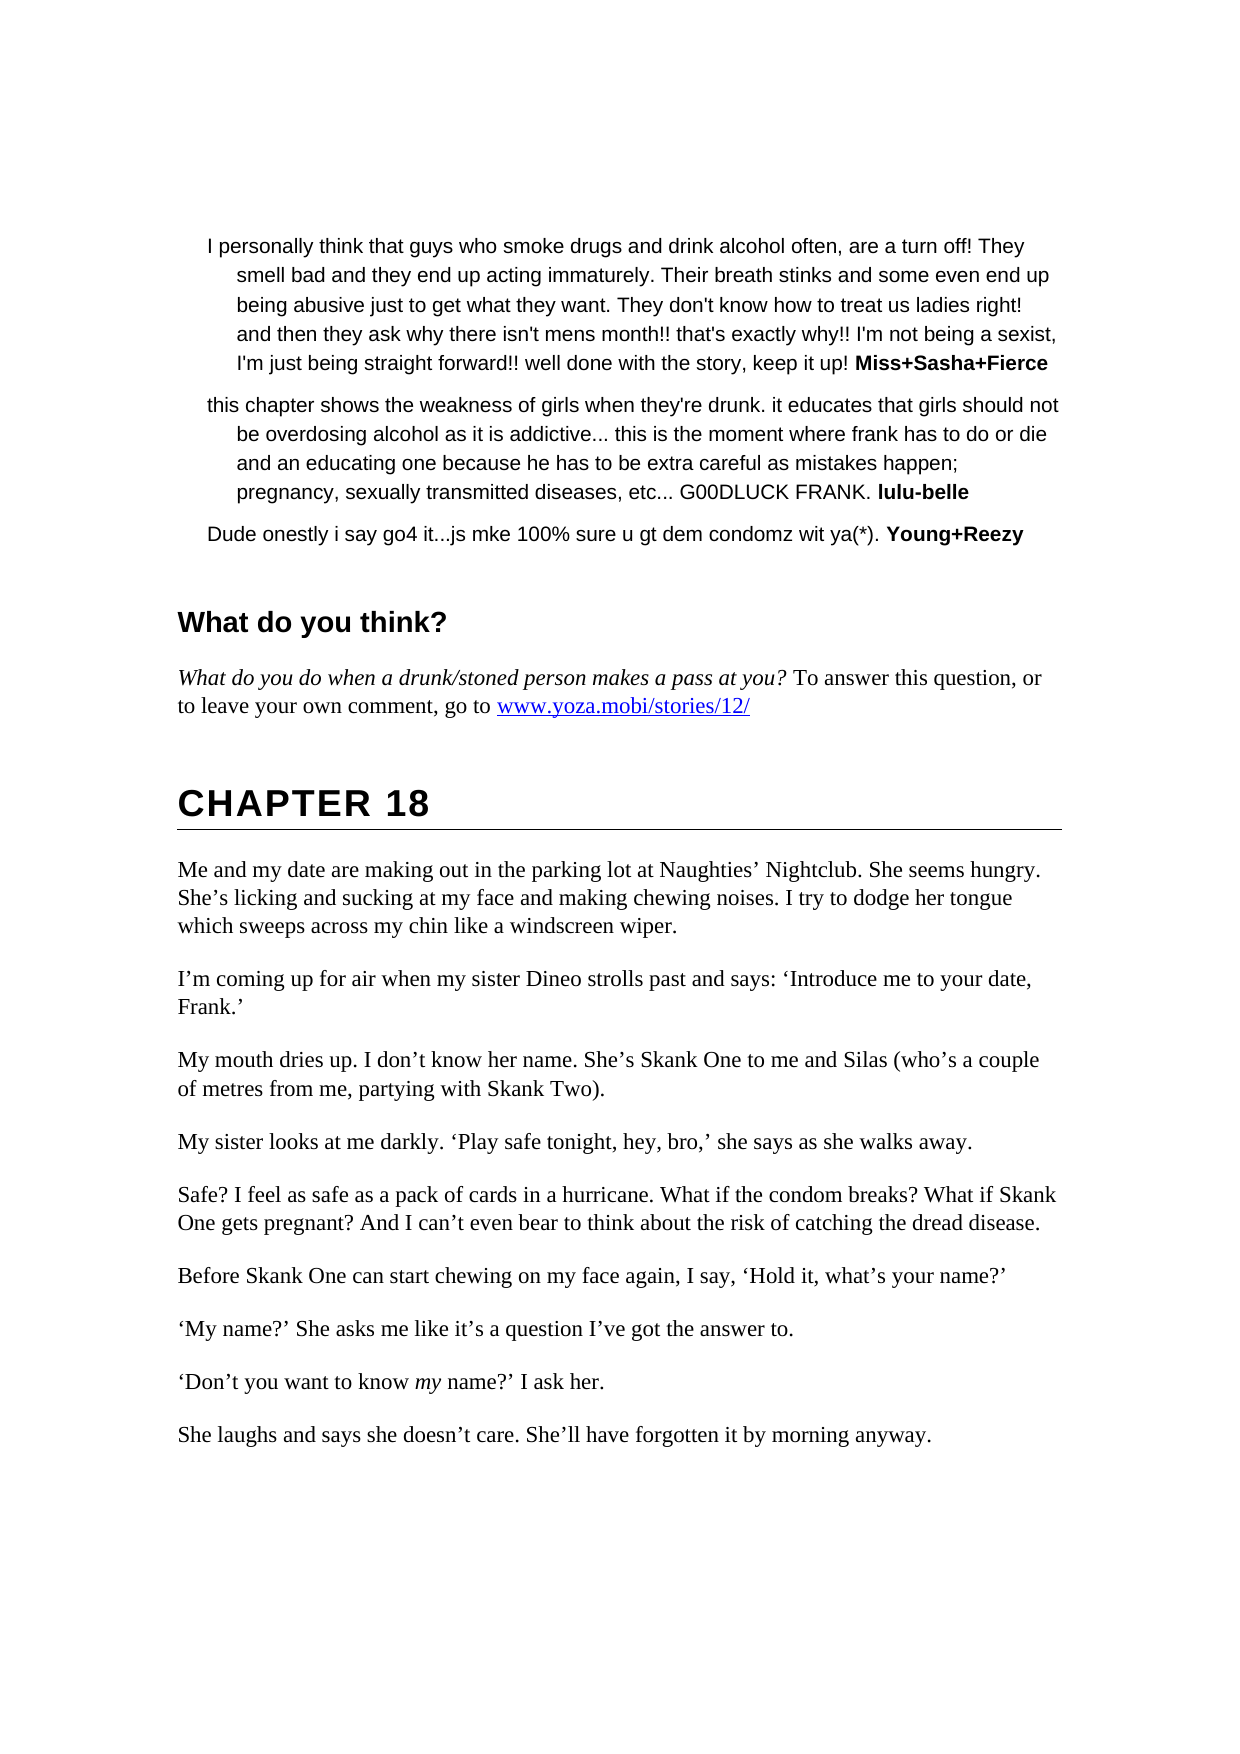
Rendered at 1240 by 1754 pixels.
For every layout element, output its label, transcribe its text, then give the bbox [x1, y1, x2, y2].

text I personally think that guys who smoke drugs and drink alcohol often, are a turn off! They smell bad and they end up acting immaturely. Their breath stinks and some even end up being abusive just to get what they want. They don't know how to treat us ladies right! and then they ask why there isn't mens month!! that's exactly why!! I'm not being a sexist, I'm just being straight forward!! well done with the story, keep it up! Miss+Sasha+Fierce [207, 230, 1062, 376]
text Me and my date are making out in the parking lot at Naughties’ Nightclub. She seems hungry. She’s licking and sucking at my face and making chewing noises. I try to dodge her tongue which sweeps across my chin like a windscreen wiper. [177, 855, 1062, 939]
text I’m coming up for air when my sister Dineo strolls past and says: ‘Introduce me to your date, Frank.’ [177, 964, 1062, 1020]
text this chapter shows the weakness of girls when they're drunk. it educates that girls should not be overdosing alcohol as it is addictive... this is the moment where frank has to do or die and an educating one because he has to be extra careful as mistakes happen; pregnancy, sexually transmitted diseases, etc... G00DLUCK FRANK. lulu-belle [207, 389, 1062, 505]
text What do you think? [177, 609, 1062, 638]
text Dude onestly i say go4 it...js mke 100% sure u gt dem condomz wit ya(*). Young+Reezy [207, 518, 1062, 547]
text My mouth dries up. I don’t know her name. She’s Skank One to me and Silas (who’s a couple of metres from me, partying with Skank Two). [177, 1045, 1062, 1102]
text ‘My name?’ She asks me like it’s a question I’ve got the answer to. [177, 1314, 1062, 1342]
text My sister looks at me darkly. ‘Play safe tonight, hey, bro,’ she says as she walks away. [177, 1127, 1062, 1155]
text Chapter 18 [177, 781, 1062, 829]
text Safe? I feel as safe as a pack of cards in a hurricane. What if the condom breaks? What if Skank One gets pregnant? And I can’t even bear to think about the risk of catching the dread disease. [177, 1180, 1062, 1236]
text ‘Don’t you want to know my name?’ I ask her. [177, 1367, 1062, 1395]
text What do you do when a drunk/stoned person makes a pass at you? To answer this question, or to leave your own comment, go to www.yoza.mobi/stories/12/ [177, 663, 1062, 719]
text She laughs and says she doesn’t care. She’ll have forgotten it by morning anyway. [177, 1420, 1062, 1448]
text Before Skank One can start chewing on my face again, I say, ‘Hold it, what’s your name?’ [177, 1261, 1062, 1289]
